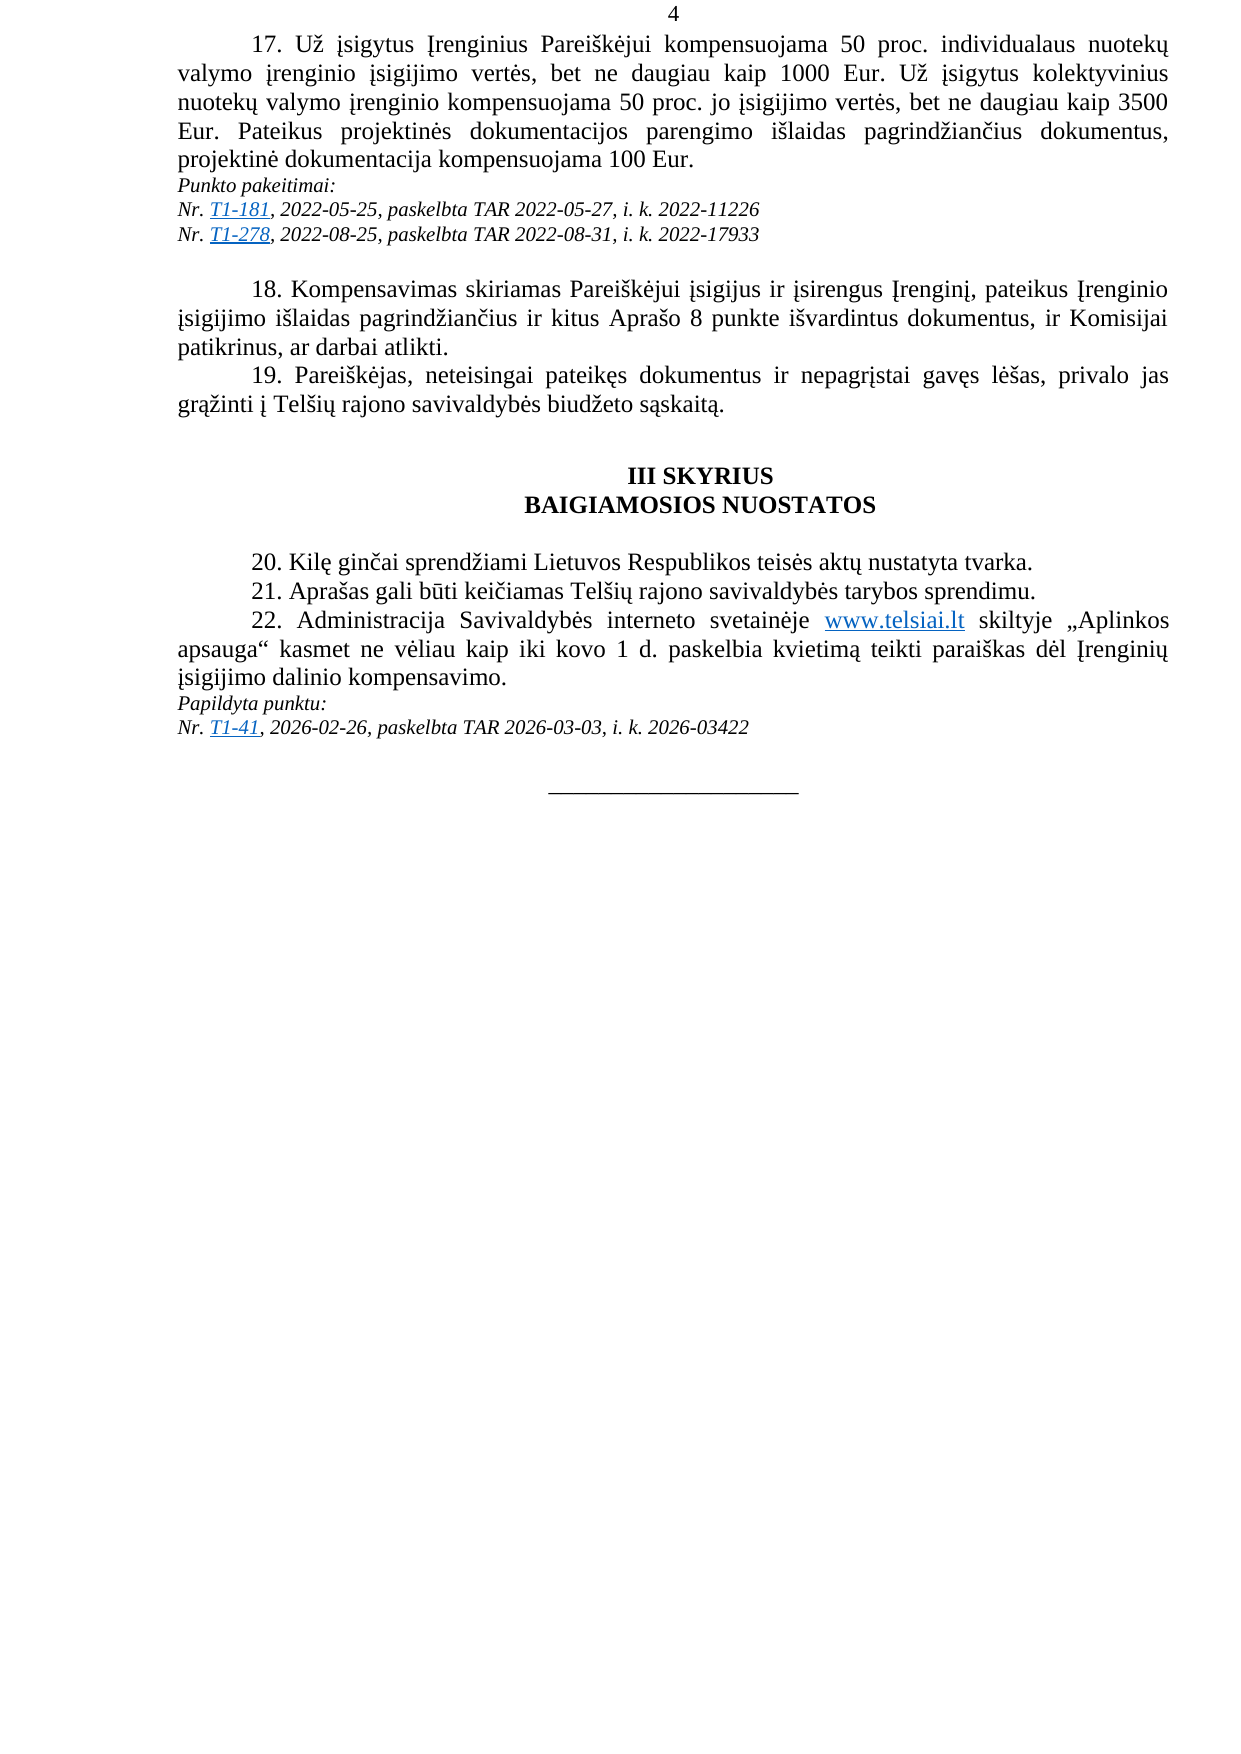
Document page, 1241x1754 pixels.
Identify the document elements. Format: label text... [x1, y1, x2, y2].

text Punkto pakeitimai: [177, 173, 1169, 197]
text 18. Kompensavimas skiriamas Pareiškėjui įsigijus ir įsirengus Įrenginį, pateikus Įrenginio įsigijimo išlaidas pagrindžiančius ir kitus Aprašo 8 punkte išvardintus dokumentus, ir Komisijai patikrinus, ar darbai atlikti. [177, 274, 1169, 361]
text BAIGIAMOSIOS NUOSTATOS [177, 490, 1223, 519]
text 20. Kilę ginčai sprendžiami Lietuvos Respublikos teisės aktų nustatyta tvarka. [177, 547, 1169, 576]
text 22. Administracija Savivaldybės interneto svetainėje www.telsiai.lt skiltyje „Aplinkos apsauga“ kasmet ne vėliau kaip iki kovo 1 d. paskelbia kvietimą teikti paraiškas dėl Įrenginių įsigijimo dalinio kompensavimo. [177, 605, 1169, 691]
text Papildyta punktu: [177, 691, 1169, 715]
text 19. Pareiškėjas, neteisingai pateikęs dokumentus ir nepagrįstai gavęs lėšas, privalo jas grąžinti į Telšių rajono savivaldybės biudžeto sąskaitą. [177, 361, 1169, 418]
text 21. Aprašas gali būti keičiamas Telšių rajono savivaldybės tarybos sprendimu. [177, 576, 1223, 605]
text Nr. T1-278, 2022-08-25, paskelbta TAR 2022-08-31, i. k. 2022-17933 [177, 221, 1169, 246]
text III SKYRIUS [177, 461, 1223, 490]
text Nr. T1-41, 2026-02-26, paskelbta TAR 2026-03-03, i. k. 2026-03422 [177, 715, 1169, 739]
text 17. Už įsigytus Įrenginius Pareiškėjui kompensuojama 50 proc. individualaus nuotekų valymo įrenginio įsigijimo vertės, bet ne daugiau kaip 1000 Eur. Už įsigytus kolektyvinius nuotekų valymo įrenginio kompensuojama 50 proc. jo įsigijimo vertės, bet ne daugiau kaip 3500 Eur. Pateikus projektinės dokumentacijos parengimo išlaidas pagrindžiančius dokumentus, projektinė dokumentacija kompensuojama 100 Eur. [177, 29, 1169, 173]
text ____________________ [177, 768, 1169, 797]
text Nr. T1-181, 2022-05-25, paskelbta TAR 2022-05-27, i. k. 2022-11226 [177, 197, 1169, 221]
